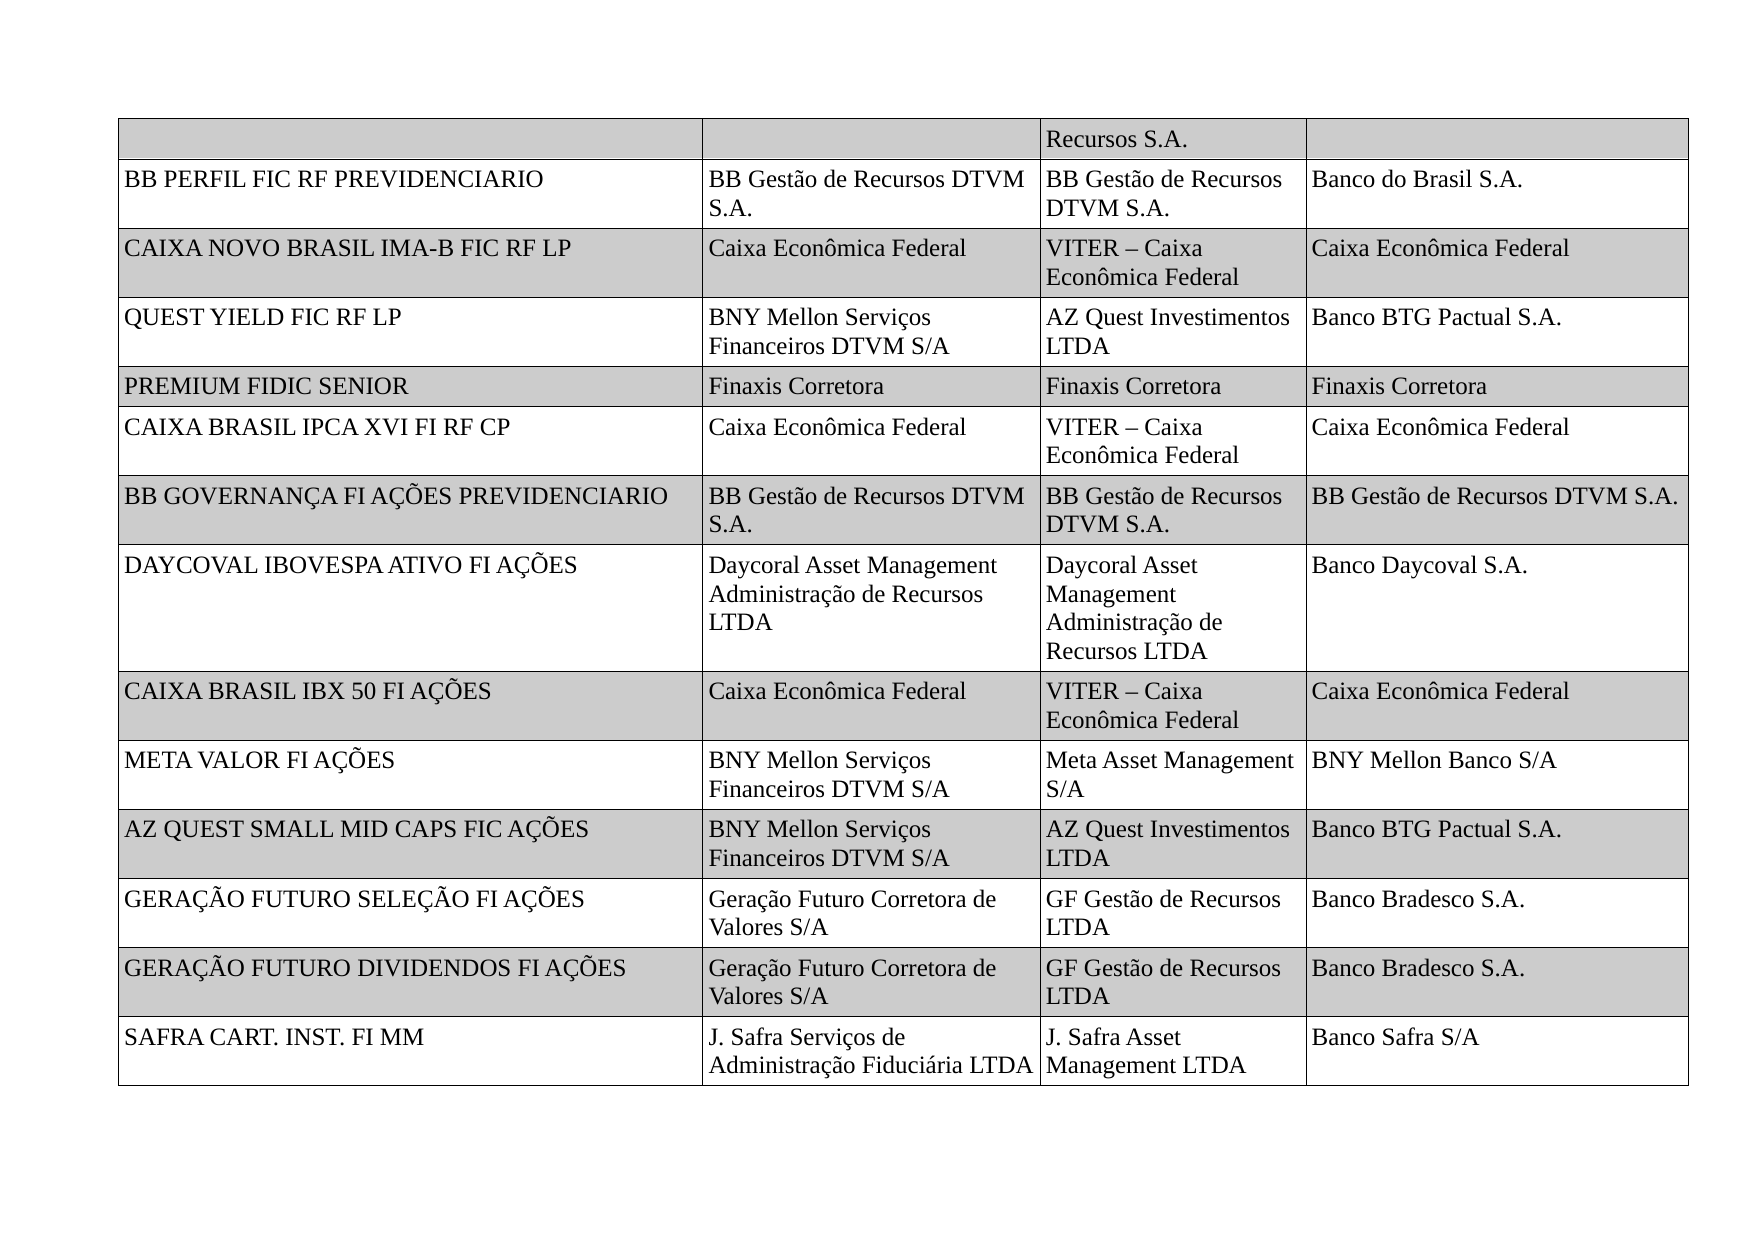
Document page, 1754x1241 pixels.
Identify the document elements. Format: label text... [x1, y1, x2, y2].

table_cell VITER – Caixa Econômica Federal [1041, 407, 1306, 475]
table_cell Banco Bradesco S.A. [1307, 948, 1688, 1016]
table_cell Daycoral Asset Management Administração de Recursos LTDA [1041, 545, 1306, 671]
table_cell GF Gestão de Recursos LTDA [1041, 879, 1306, 947]
table_cell BB Gestão de Recursos DTVM S.A. [1307, 476, 1688, 544]
table_cell QUEST YIELD FIC RF LP [119, 298, 702, 366]
table_cell BB Gestão de Recursos DTVM S.A. [1041, 476, 1306, 544]
table_cell [1307, 119, 1688, 158]
table_cell CAIXA BRASIL IPCA XVI FI RF CP [119, 407, 702, 475]
table_cell Geração Futuro Corretora de Valores S/A [703, 879, 1040, 947]
table_cell AZ Quest Investimentos LTDA [1041, 298, 1306, 366]
table_cell BNY Mellon Banco S/A [1307, 741, 1688, 809]
table_cell DAYCOVAL IBOVESPA ATIVO FI AÇÕES [119, 545, 702, 671]
table_cell Finaxis Corretora [1041, 367, 1306, 406]
table_cell [119, 119, 702, 158]
table_cell J. Safra Serviços de Administração Fiduciária LTDA [703, 1017, 1040, 1085]
table_cell Banco Daycoval S.A. [1307, 545, 1688, 671]
table_cell BB Gestão de Recursos DTVM S.A. [703, 476, 1040, 544]
table_cell META VALOR FI AÇÕES [119, 741, 702, 809]
table_cell Geração Futuro Corretora de Valores S/A [703, 948, 1040, 1016]
table_cell Banco BTG Pactual S.A. [1307, 298, 1688, 366]
table_cell CAIXA BRASIL IBX 50 FI AÇÕES [119, 672, 702, 740]
table_cell BNY Mellon Serviços Financeiros DTVM S/A [703, 741, 1040, 809]
table_cell SAFRA CART. INST. FI MM [119, 1017, 702, 1085]
table_cell Banco do Brasil S.A. [1307, 160, 1688, 227]
table_cell Caixa Econômica Federal [703, 407, 1040, 475]
table_cell Finaxis Corretora [703, 367, 1040, 406]
table_cell [703, 119, 1040, 158]
table_cell Recursos S.A. [1041, 119, 1306, 158]
table_cell Caixa Econômica Federal [703, 672, 1040, 740]
table_cell GERAÇÃO FUTURO SELEÇÃO FI AÇÕES [119, 879, 702, 947]
table_cell Banco Safra S/A [1307, 1017, 1688, 1085]
table_cell GF Gestão de Recursos LTDA [1041, 948, 1306, 1016]
table_cell Caixa Econômica Federal [1307, 672, 1688, 740]
table_cell Banco Bradesco S.A. [1307, 879, 1688, 947]
table_cell Caixa Econômica Federal [1307, 229, 1688, 297]
table_cell BB Gestão de Recursos DTVM S.A. [1041, 160, 1306, 227]
table_cell BB PERFIL FIC RF PREVIDENCIARIO [119, 160, 702, 227]
table_cell GERAÇÃO FUTURO DIVIDENDOS FI AÇÕES [119, 948, 702, 1016]
table_cell VITER – Caixa Econômica Federal [1041, 229, 1306, 297]
table_cell BB GOVERNANÇA FI AÇÕES PREVIDENCIARIO [119, 476, 702, 544]
table_cell Banco BTG Pactual S.A. [1307, 810, 1688, 878]
table_cell BNY Mellon Serviços Financeiros DTVM S/A [703, 298, 1040, 366]
table_cell Finaxis Corretora [1307, 367, 1688, 406]
table_cell AZ Quest Investimentos LTDA [1041, 810, 1306, 878]
table_cell VITER – Caixa Econômica Federal [1041, 672, 1306, 740]
table_cell CAIXA NOVO BRASIL IMA-B FIC RF LP [119, 229, 702, 297]
table_cell Caixa Econômica Federal [703, 229, 1040, 297]
table_cell J. Safra Asset Management LTDA [1041, 1017, 1306, 1085]
table_cell BB Gestão de Recursos DTVM S.A. [703, 160, 1040, 227]
table_cell Daycoral Asset Management Administração de Recursos LTDA [703, 545, 1040, 671]
table_cell AZ QUEST SMALL MID CAPS FIC AÇÕES [119, 810, 702, 878]
table_cell Meta Asset Management S/A [1041, 741, 1306, 809]
table_cell PREMIUM FIDIC SENIOR [119, 367, 702, 406]
table_cell BNY Mellon Serviços Financeiros DTVM S/A [703, 810, 1040, 878]
table_cell Caixa Econômica Federal [1307, 407, 1688, 475]
